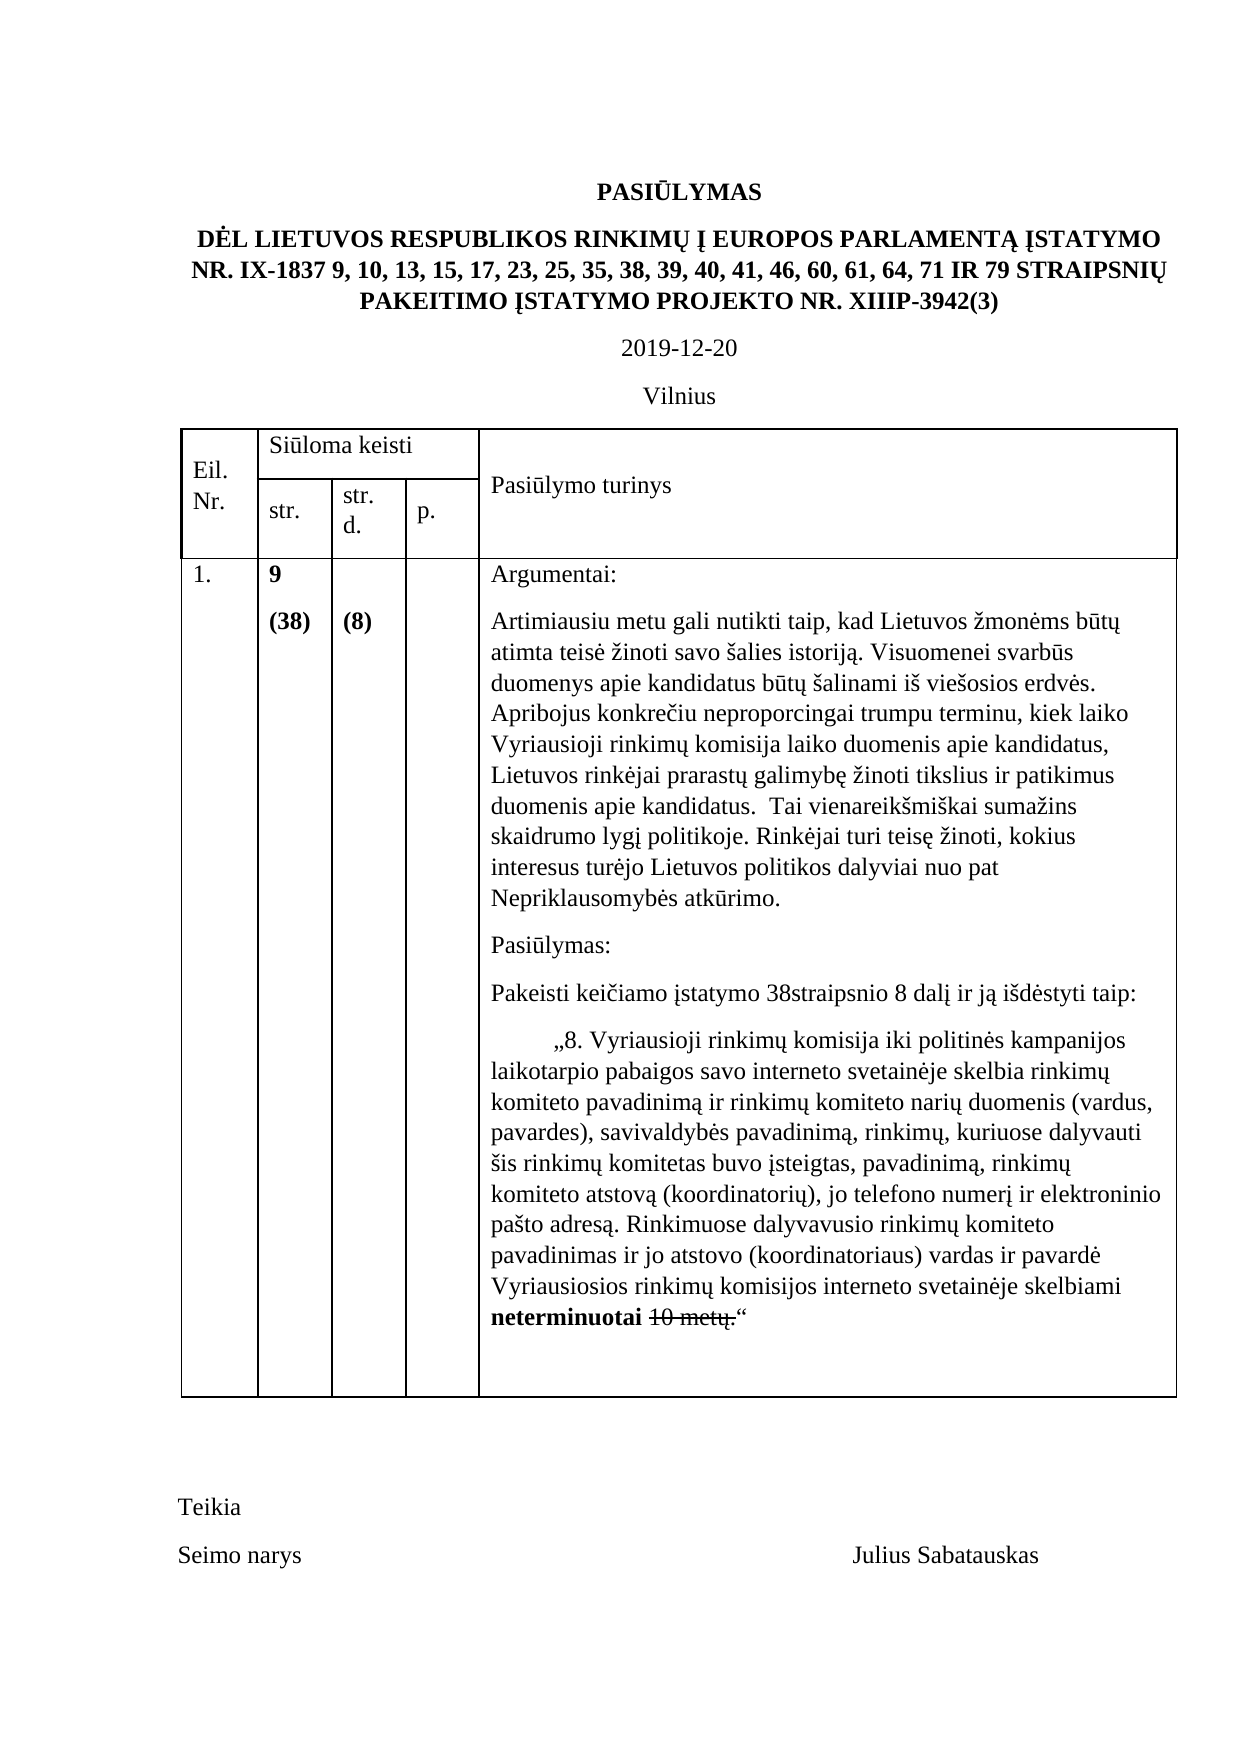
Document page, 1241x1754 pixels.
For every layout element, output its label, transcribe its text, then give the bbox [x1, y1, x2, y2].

text PASIŪLYMAS [177, 177, 1181, 206]
table_cell [258, 1398, 332, 1445]
table_cell 1. [182, 559, 257, 1396]
table_cell [479, 1445, 1177, 1492]
table_cell [332, 1445, 406, 1492]
text DĖL LIETUVOS RESPUBLIKOS RINKIMŲ Į EUROPOS PARLAMENTĄ ĮSTATYMO NR. IX-1837 9, 10, 13, 15, 17, 23, 25, 35, 38, 39, 40, 41, 46, 60, 61, 64, 71 IR 79 STRAIPSNIŲ PAKEITIMO ĮSTATYMO PROJEKTO NR. XIIIP-3942(3) [177, 224, 1181, 315]
table_header Pasiūlymo turinys [480, 430, 1176, 558]
text Seimo narys Julius Sabatauskas [177, 1540, 1181, 1568]
table_cell [181, 1445, 258, 1492]
table_cell (8) [333, 559, 405, 1396]
table_cell p. [407, 480, 478, 558]
table_cell [479, 1398, 1177, 1445]
table_cell [332, 1398, 406, 1445]
table_cell 9 (38) [259, 559, 331, 1396]
table_cell str. d. [333, 480, 405, 558]
table_header Eil. Nr. [183, 430, 257, 558]
text Teikia [177, 1492, 1181, 1521]
table_cell [406, 1398, 479, 1445]
text 2019-12-20 [177, 333, 1181, 362]
table_header Siūloma keisti [259, 430, 478, 478]
table_cell [406, 1445, 479, 1492]
table_cell Argumentai: Artimiausiu metu gali nutikti taip, kad Lietuvos žmonėms būtų atimta teisė žinoti savo šalies istoriją. Visuomenei svarbūs duomenys apie kandidatus būtų šalinami iš viešosios erdvės. Apribojus konkrečiu neproporcingai trumpu terminu, kiek laiko Vyriausioji rinkimų komisija laiko duomenis apie kandidatus, Lietuvos rinkėjai prarastų galimybę žinoti tikslius ir patikimus duomenis apie kandidatus. Tai vienareikšmiškai sumažins skaidrumo lygį politikoje. Rinkėjai turi teisę žinoti, kokius interesus turėjo Lietuvos politikos dalyviai nuo pat Nepriklausomybės atkūrimo. Pasiūlymas: Pakeisti keičiamo įstatymo 38straipsnio 8 dalį ir ją išdėstyti taip: „8. Vyriausioji rinkimų komisija iki politinės kampanijos laikotarpio pabaigos savo interneto svetainėje skelbia rinkimų komiteto pavadinimą ir rinkimų komiteto narių duomenis (vardus, pavardes), savivaldybės pavadinimą, rinkimų, kuriuose dalyvauti šis rinkimų komitetas buvo įsteigtas, pavadinimą, rinkimų komiteto atstovą (koordinatorių), jo telefono numerį ir elektroninio pašto adresą. Rinkimuose dalyvavusio rinkimų komiteto pavadinimas ir jo atstovo (koordinatoriaus) vardas ir pavardė Vyriausiosios rinkimų komisijos interneto svetainėje skelbiami neterminuotai 10 metų.“ [480, 559, 1176, 1396]
text Vilnius [177, 381, 1181, 409]
table_cell str. [259, 480, 331, 558]
table_cell [258, 1445, 332, 1492]
table_cell [407, 559, 478, 1396]
table_cell [181, 1398, 258, 1445]
